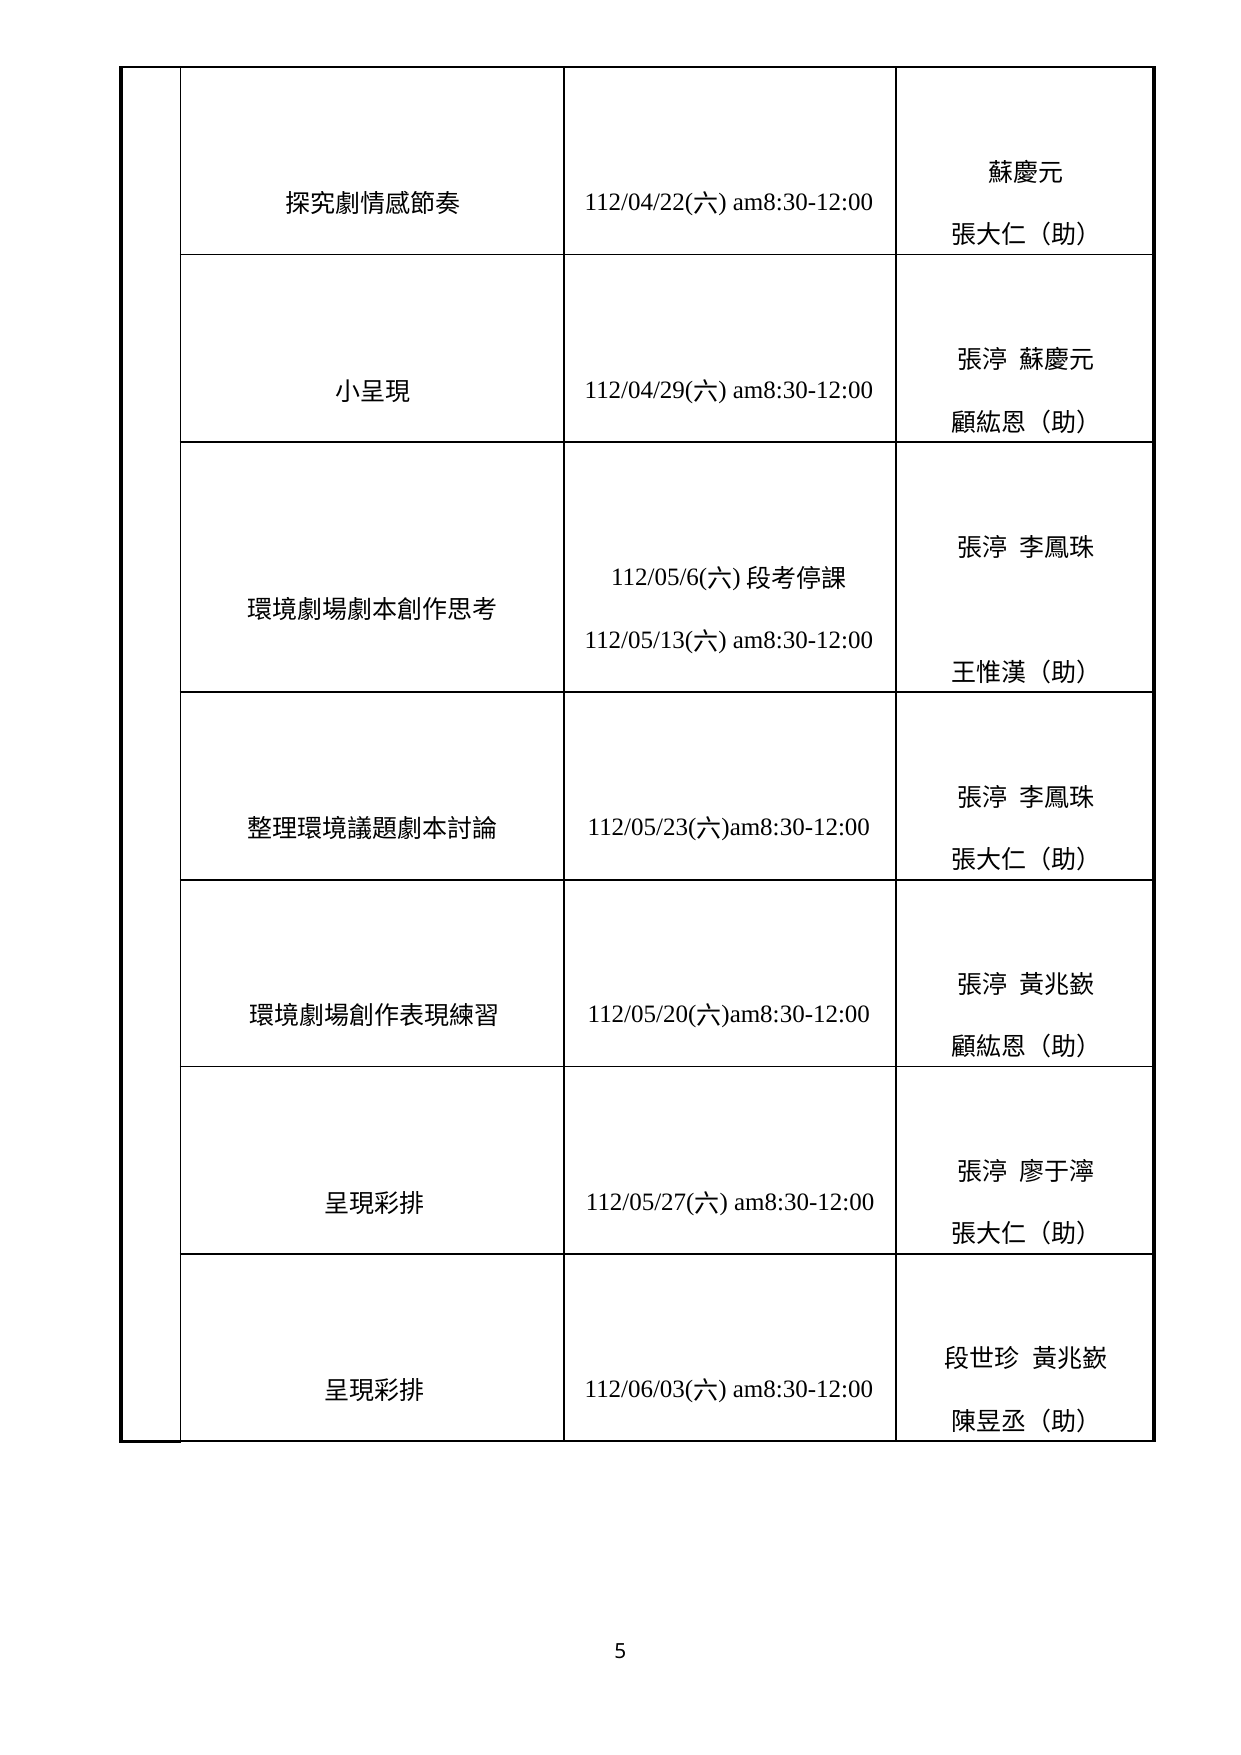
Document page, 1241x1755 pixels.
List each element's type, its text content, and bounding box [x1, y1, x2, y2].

table_cell 112/04/29(六) am8:30-12:00 [565, 255, 895, 441]
table_cell [123, 68, 180, 1440]
table_cell 張渟 李鳳珠 王惟漢（助） [897, 443, 1152, 691]
table_cell 張渟 廖于濘 張大仁（助） [897, 1067, 1152, 1253]
table_cell 呈現彩排 [181, 1255, 563, 1440]
table_cell 呈現彩排 [181, 1067, 563, 1253]
table_cell 整理環境議題劇本討論 [181, 693, 563, 879]
table_cell 112/06/03(六) am8:30-12:00 [565, 1255, 895, 1440]
table_cell 環境劇場劇本創作思考 [181, 443, 563, 691]
table_cell 段世珍 黃兆嶔 陳昱丞（助） [897, 1255, 1152, 1440]
table_cell 張渟 黃兆嶔 顧紘恩（助） [897, 881, 1152, 1066]
table_cell 小呈現 [181, 255, 563, 441]
table_cell 張渟 蘇慶元 顧紘恩（助） [897, 255, 1152, 441]
table_cell 探究劇情感節奏 [181, 68, 563, 254]
table_cell 蘇慶元 張大仁（助） [897, 68, 1152, 254]
table_cell 張渟 李鳳珠 張大仁（助） [897, 693, 1152, 879]
table_cell 112/05/27(六) am8:30-12:00 [565, 1067, 895, 1253]
table_cell 環境劇場創作表現練習 [181, 881, 563, 1066]
table_cell 112/04/22(六) am8:30-12:00 [565, 68, 895, 254]
table_cell 112/05/20(六)am8:30-12:00 [565, 881, 895, 1066]
table_cell 112/05/23(六)am8:30-12:00 [565, 693, 895, 879]
table_cell 112/05/6(六) 段考停課 112/05/13(六) am8:30-12:00 [565, 443, 895, 691]
